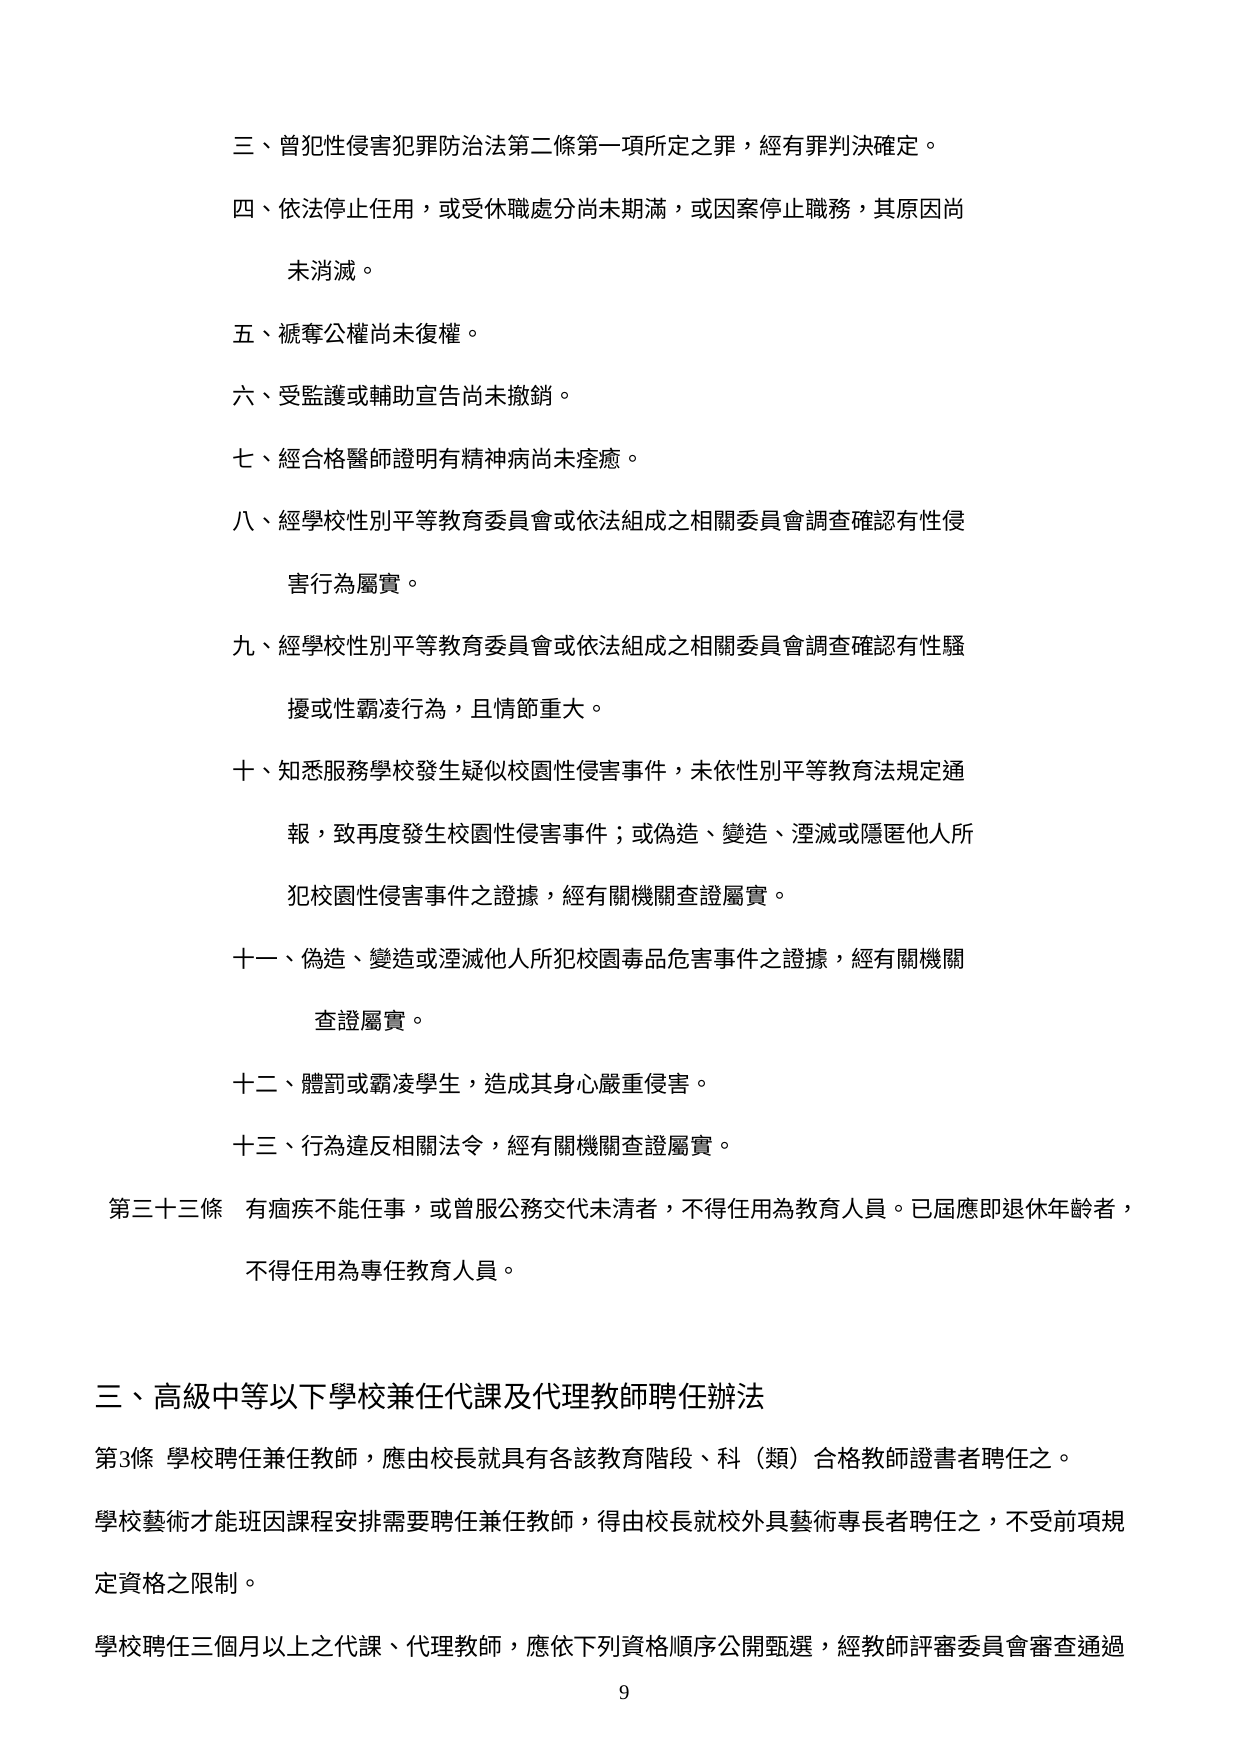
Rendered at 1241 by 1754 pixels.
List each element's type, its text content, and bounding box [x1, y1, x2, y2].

text 八、經學校性別平等教育委員會或依法組成之相關委員會調查確認有性侵 [94, 478, 1146, 541]
text 第三十三條 有痼疾不能任事，或曾服公務交代未清者，不得任用為教育人員。已屆應即退休年齡者，不得任用為專任教育人員。 [108, 1166, 1146, 1291]
text 查證屬實。 [94, 978, 1146, 1041]
text 十一、偽造、變造或湮滅他人所犯校園毒品危害事件之證據，經有關機關 [94, 916, 1146, 978]
text 報，致再度發生校園性侵害事件；或偽造、變造、湮滅或隱匿他人所 [94, 791, 1146, 853]
text 九、經學校性別平等教育委員會或依法組成之相關委員會調查確認有性騷 [94, 603, 1146, 666]
text 五、褫奪公權尚未復權。 [94, 291, 1146, 353]
text 犯校園性侵害事件之證據，經有關機關查證屬實。 [94, 853, 1146, 916]
text 三、高級中等以下學校兼任代課及代理教師聘任辦法 [94, 1353, 1146, 1416]
text 害行為屬實。 [94, 541, 1146, 603]
text 十二、體罰或霸凌學生，造成其身心嚴重侵害。 [94, 1041, 1146, 1103]
text 十三、行為違反相關法令，經有關機關查證屬實。 [94, 1103, 1146, 1166]
text 學校藝術才能班因課程安排需要聘任兼任教師，得由校長就校外具藝術專長者聘任之，不受前項規定資格之限制。 [94, 1478, 1146, 1603]
text 未消滅。 [94, 228, 1146, 291]
text 第3條 學校聘任兼任教師，應由校長就具有各該教育階段、科（類）合格教師證書者聘任之。 [94, 1416, 1146, 1478]
text 擾或性霸凌行為，且情節重大。 [94, 666, 1146, 728]
text 四、依法停止任用，或受休職處分尚未期滿，或因案停止職務，其原因尚 [94, 166, 1146, 228]
text 十、知悉服務學校發生疑似校園性侵害事件，未依性別平等教育法規定通 [94, 728, 1146, 791]
text 七、經合格醫師證明有精神病尚未痊癒。 [94, 416, 1146, 478]
text 三、曾犯性侵害犯罪防治法第二條第一項所定之罪，經有罪判決確定。 [94, 103, 1146, 166]
text 學校聘任三個月以上之代課、代理教師，應依下列資格順序公開甄選，經教師評審委員會審查通過 [94, 1603, 1146, 1666]
text 六、受監護或輔助宣告尚未撤銷。 [94, 353, 1146, 416]
